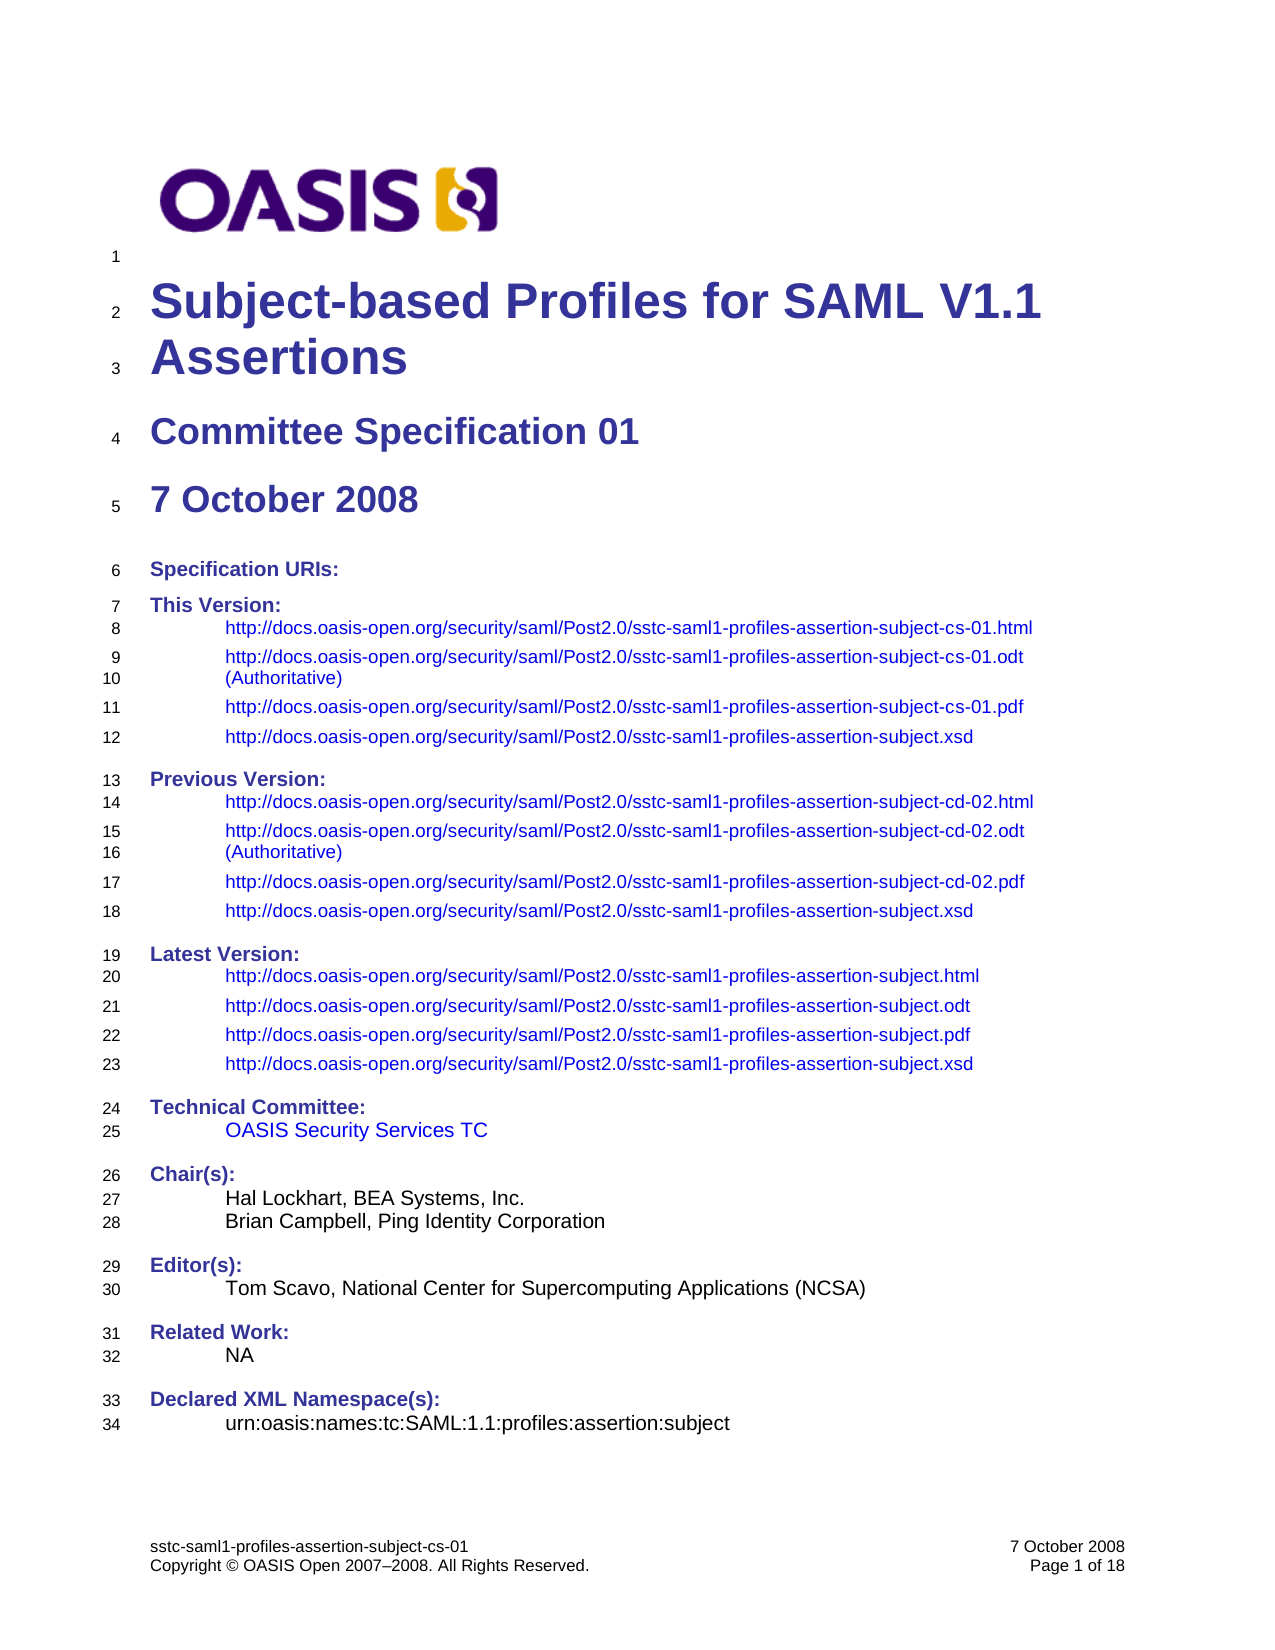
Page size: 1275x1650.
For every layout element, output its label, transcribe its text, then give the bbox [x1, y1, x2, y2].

title http://docs.oasis-open.org/security/saml/Post2.0/sstc-saml1-profiles-assertion-subject.xsd [225, 726, 1125, 747]
title Declared XML Namespace(s): [150, 1388, 1125, 1411]
title Latest Version: [150, 942, 1125, 966]
title urn:oasis:names:tc:SAML:1.1:profiles:assertion:subject [225, 1411, 1125, 1434]
title http://docs.oasis-open.org/security/saml/Post2.0/sstc-saml1-profiles-assertion-subject-cs-01.html [225, 617, 1125, 638]
title Tom Scavo, National Center for Supercomputing Applications (NCSA) [225, 1277, 1125, 1300]
title This Version: [150, 594, 1125, 617]
title NA [187, 1344, 1125, 1367]
title Chair(s): [150, 1163, 1125, 1186]
title http://docs.oasis-open.org/security/saml/Post2.0/sstc-saml1-profiles-assertion-subject-cd-02.odt (Authoritative) [225, 821, 1125, 863]
title Specification URIs: [150, 558, 1125, 581]
title Previous Version: [150, 768, 1125, 791]
title http://docs.oasis-open.org/security/saml/Post2.0/sstc-saml1-profiles-assertion-subject-cd-02.pdf [225, 871, 1125, 892]
title http://docs.oasis-open.org/security/saml/Post2.0/sstc-saml1-profiles-assertion-subject.xsd [225, 1054, 1125, 1075]
title http://docs.oasis-open.org/security/saml/Post2.0/sstc-saml1-profiles-assertion-subject-cs-01.odt (Authoritative) [225, 646, 1125, 688]
title Subject-based Profiles for SAML V1.1 Assertions [150, 272, 1125, 385]
title Related Work: [150, 1321, 1125, 1344]
title http://docs.oasis-open.org/security/saml/Post2.0/sstc-saml1-profiles-assertion-subject-cd-02.html [225, 791, 1125, 812]
title Editor(s): [150, 1253, 1125, 1277]
subtitle Committee Specification 01 [150, 411, 1125, 453]
title Hal Lockhart, BEA Systems, Inc. Brian Campbell, Ping Identity Corporation [225, 1186, 1125, 1233]
title http://docs.oasis-open.org/security/saml/Post2.0/sstc-saml1-profiles-assertion-subject.odt [225, 995, 1125, 1016]
title http://docs.oasis-open.org/security/saml/Post2.0/sstc-saml1-profiles-assertion-subject.pdf [225, 1024, 1125, 1045]
title OASIS Security Services TC [225, 1119, 1125, 1142]
title Technical Committee: [150, 1096, 1125, 1119]
title http://docs.oasis-open.org/security/saml/Post2.0/sstc-saml1-profiles-assertion-subject-cs-01.pdf [225, 697, 1125, 718]
picture [150, 150, 512, 245]
title http://docs.oasis-open.org/security/saml/Post2.0/sstc-saml1-profiles-assertion-subject.html [225, 966, 1125, 987]
title http://docs.oasis-open.org/security/saml/Post2.0/sstc-saml1-profiles-assertion-subject.xsd [225, 901, 1125, 922]
subtitle 7 October 2008 [150, 478, 1125, 520]
